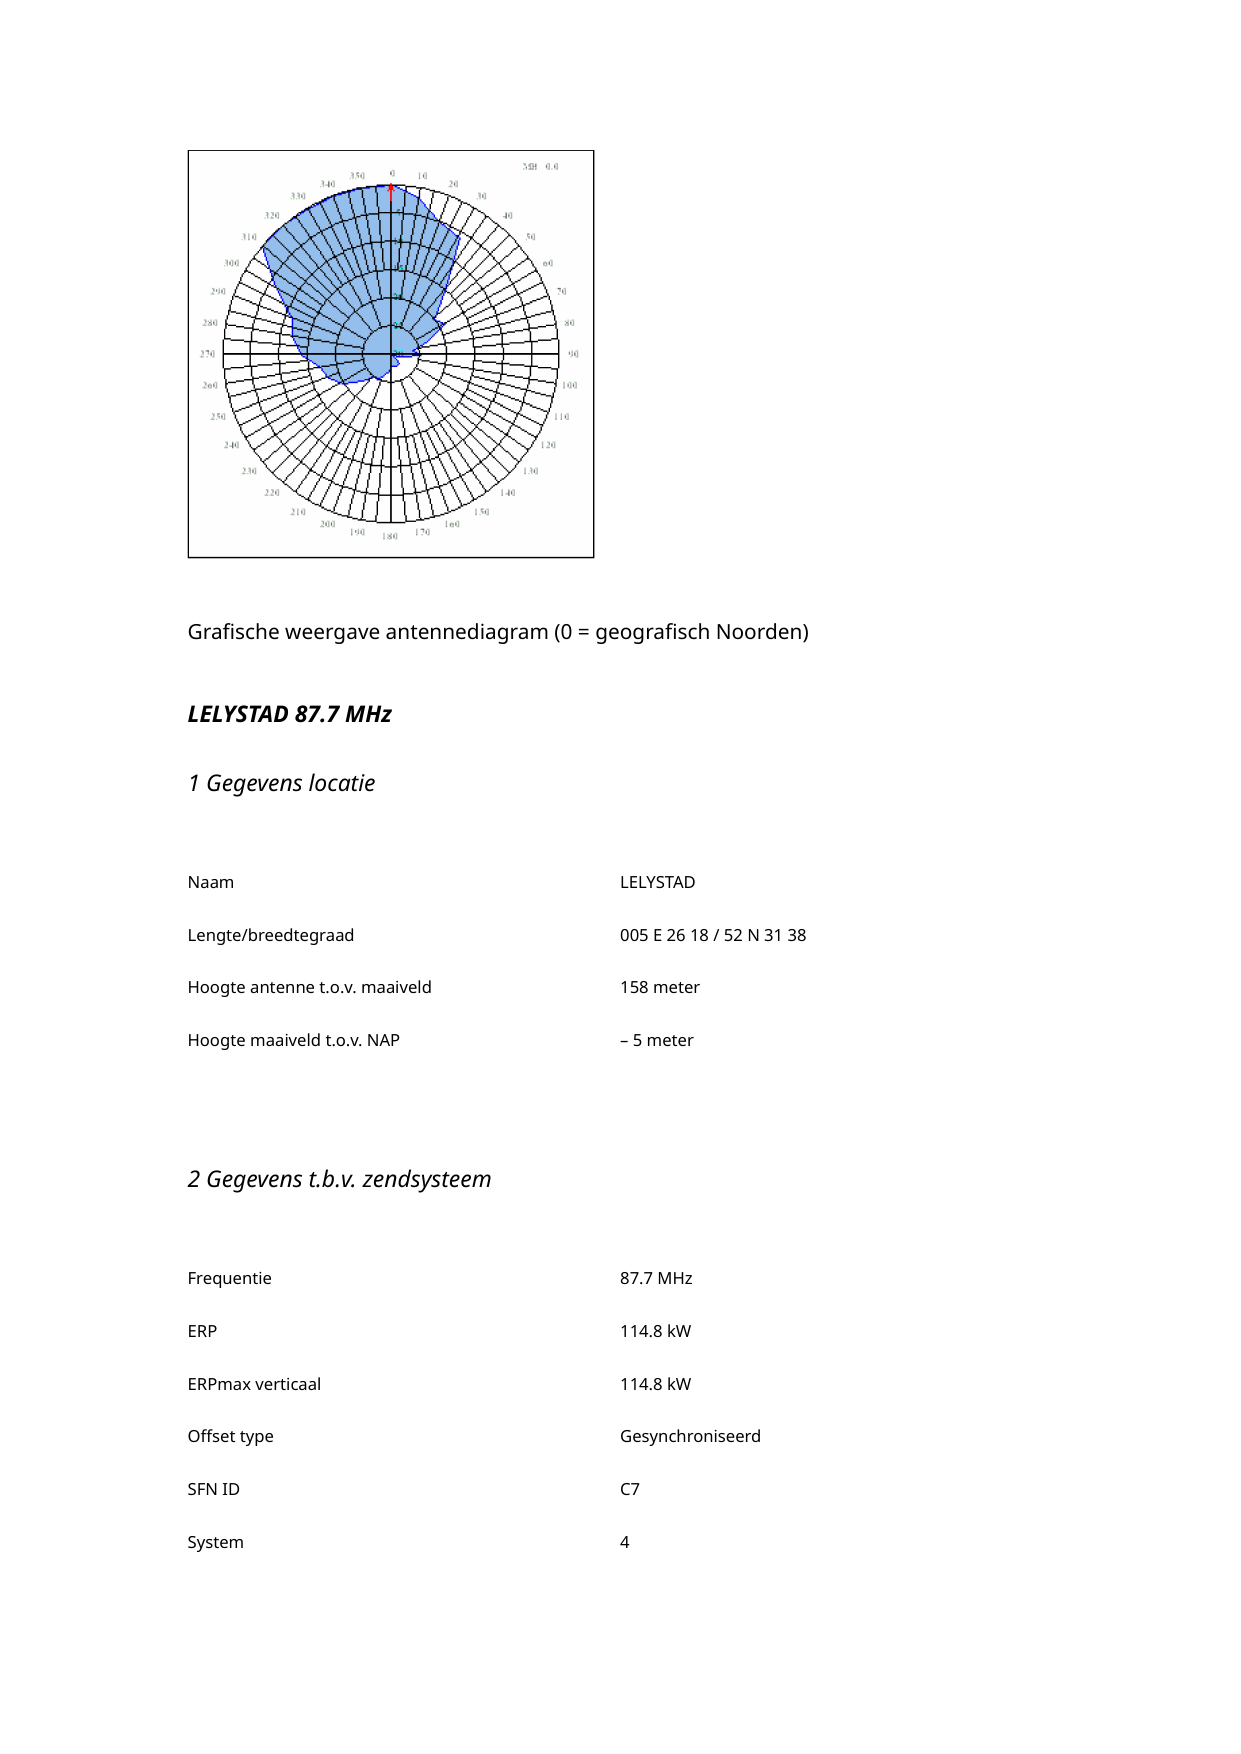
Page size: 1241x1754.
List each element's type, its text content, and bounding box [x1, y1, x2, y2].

table_cell Gesynchroniseerd [620, 1425, 1053, 1477]
table_cell 114.8 kW [620, 1319, 1053, 1372]
table_cell ERP [188, 1319, 620, 1372]
table_header 87.7 MHz [620, 1267, 1053, 1319]
picture [187, 150, 596, 559]
table_cell – 5 meter [620, 1029, 1053, 1082]
table_cell Offset type [188, 1425, 620, 1477]
subtitle 2 Gegevens t.b.v. zendsysteem [187, 1162, 1053, 1194]
table_cell 4 [620, 1530, 1053, 1583]
table_cell Hoogte antenne t.o.v. maaiveld [188, 976, 620, 1029]
table_cell C7 [620, 1478, 1053, 1530]
table_header Frequentie [188, 1267, 620, 1319]
table_header Naam [188, 871, 620, 923]
table_cell 114.8 kW [620, 1372, 1053, 1425]
table_cell 005 E 26 18 / 52 N 31 38 [620, 924, 1053, 976]
table_header LELYSTAD [620, 871, 1053, 923]
table_cell Lengte/breedtegraad [188, 924, 620, 976]
table_cell System [188, 1530, 620, 1583]
table_cell 158 meter [620, 976, 1053, 1029]
text Grafische weergave antennediagram (0 = geografisch Noorden) [187, 617, 1053, 645]
table_cell Hoogte maaiveld t.o.v. NAP [188, 1029, 620, 1082]
subtitle 1 Gegevens locatie [187, 767, 1053, 798]
table_cell ERPmax verticaal [188, 1372, 620, 1425]
subtitle LELYSTAD 87.7 MHz [187, 698, 1053, 729]
table_cell SFN ID [188, 1478, 620, 1530]
